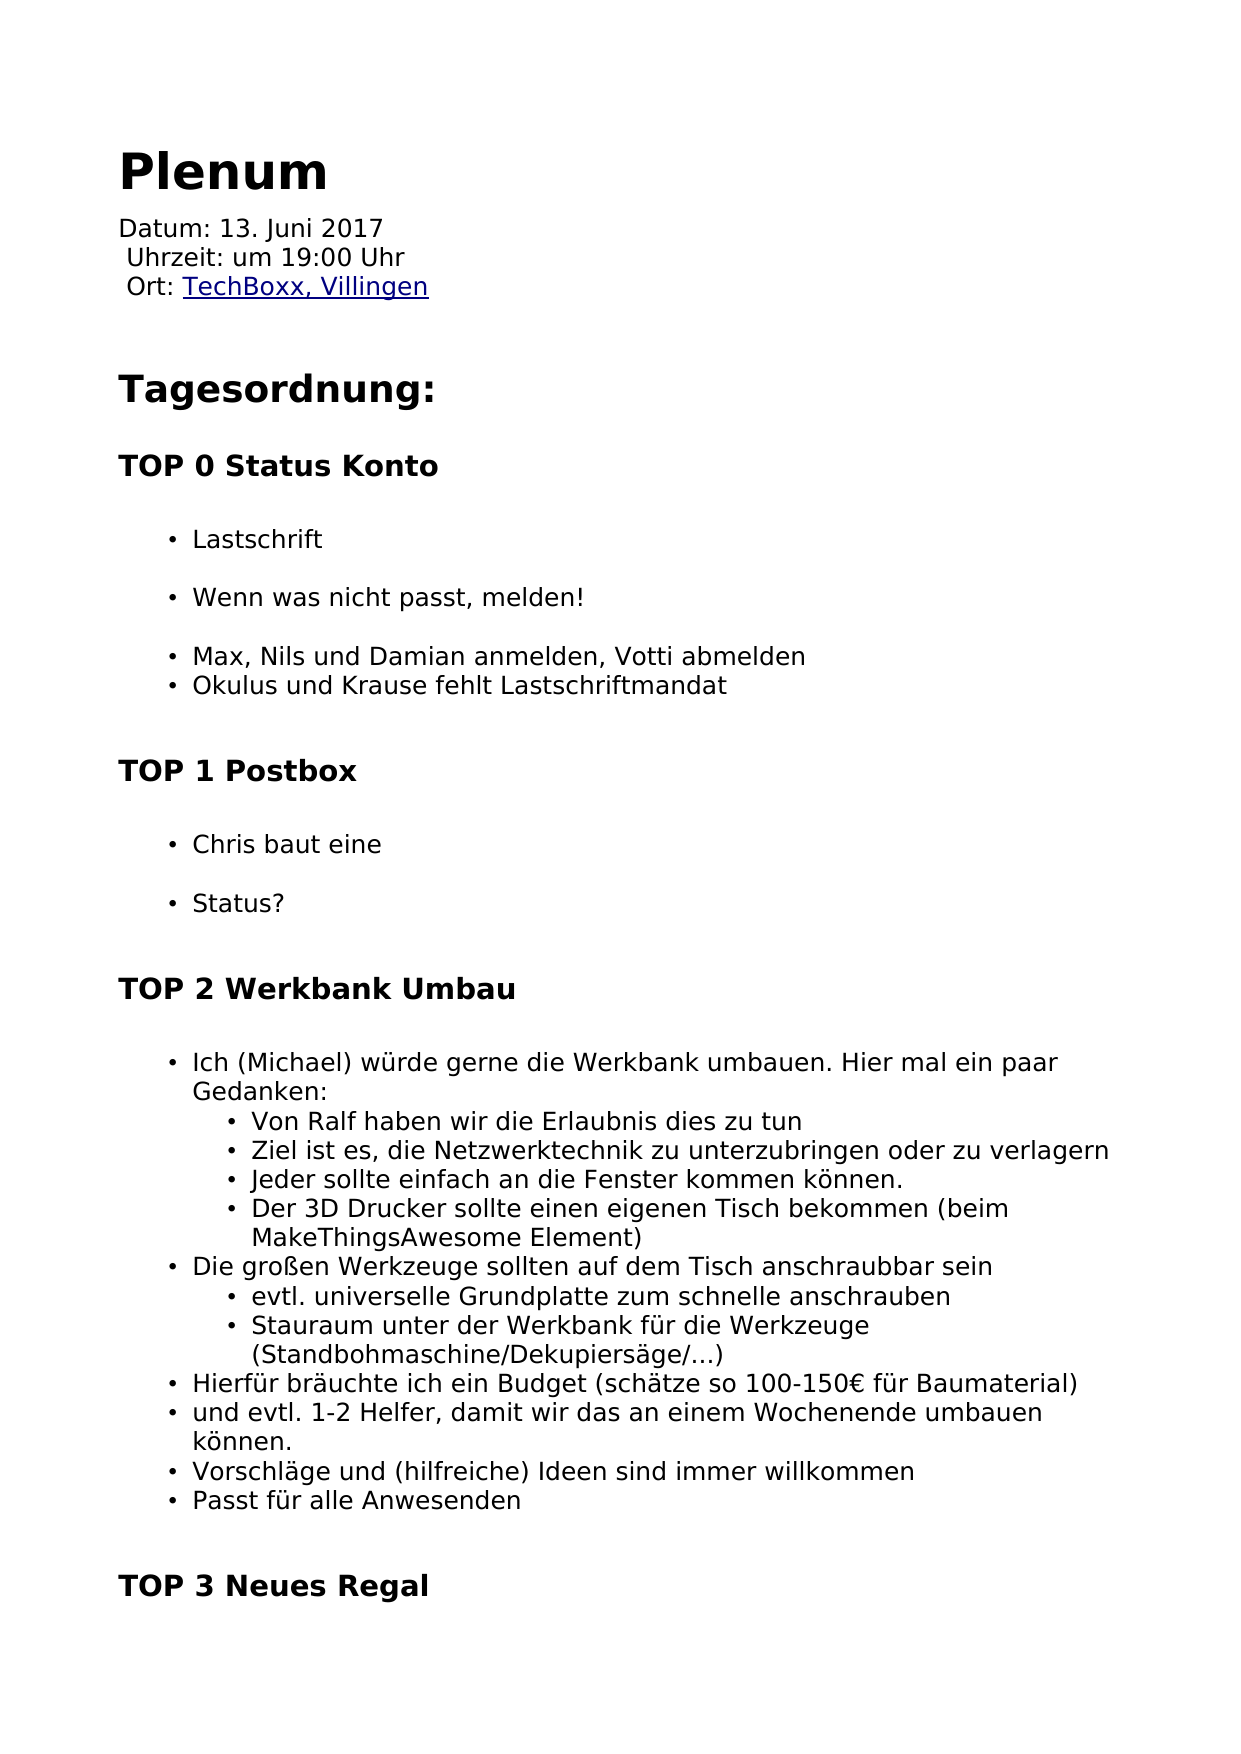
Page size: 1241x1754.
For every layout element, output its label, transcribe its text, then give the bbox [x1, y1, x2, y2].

subtitle TOP 3 Neues Regal [118, 1569, 1122, 1603]
subtitle Tagesordnung: [118, 368, 1122, 412]
list Chris baut eine [177, 831, 1122, 889]
list Wenn was nicht passt, melden! [177, 583, 1122, 642]
list Max, Nils und Damian anmelden, Votti abmelden [177, 642, 1122, 671]
list Die großen Werkzeuge sollten auf dem Tisch anschraubbar sein [177, 1253, 1122, 1282]
list Stauraum unter der Werkbank für die Werkzeuge (Standbohmaschine/Dekupiersäge/...) [236, 1311, 1122, 1369]
list Von Ralf haben wir die Erlaubnis dies zu tun [236, 1107, 1122, 1136]
subtitle TOP 0 Status Konto [118, 449, 1122, 483]
list Lastschrift [177, 525, 1122, 583]
subtitle TOP 2 Werkbank Umbau [118, 972, 1122, 1006]
text Datum: 13. Juni 2017 Uhrzeit: um 19:00 Uhr Ort: TechBoxx, Villingen [118, 214, 1122, 331]
list Okulus und Krause fehlt Lastschriftmandat [177, 671, 1122, 700]
list Jeder sollte einfach an die Fenster kommen können. [236, 1165, 1122, 1194]
list Hierfür bräuchte ich ein Budget (schätze so 100-150€ für Baumaterial) [177, 1369, 1122, 1398]
subtitle Plenum [118, 143, 1122, 201]
list Ich (Michael) würde gerne die Werkbank umbauen. Hier mal ein paar Gedanken: [177, 1048, 1122, 1107]
list Ziel ist es, die Netzwerktechnik zu unterzubringen oder zu verlagern [236, 1136, 1122, 1165]
list und evtl. 1-2 Helfer, damit wir das an einem Wochenende umbauen können. [177, 1398, 1122, 1457]
list Status? [177, 889, 1122, 918]
subtitle TOP 1 Postbox [118, 754, 1122, 788]
list Vorschläge und (hilfreiche) Ideen sind immer willkommen [177, 1457, 1122, 1486]
list evtl. universelle Grundplatte zum schnelle anschrauben [236, 1282, 1122, 1311]
list Der 3D Drucker sollte einen eigenen Tisch bekommen (beim MakeThingsAwesome Element) [236, 1194, 1122, 1253]
list Passt für alle Anwesenden [177, 1486, 1122, 1515]
